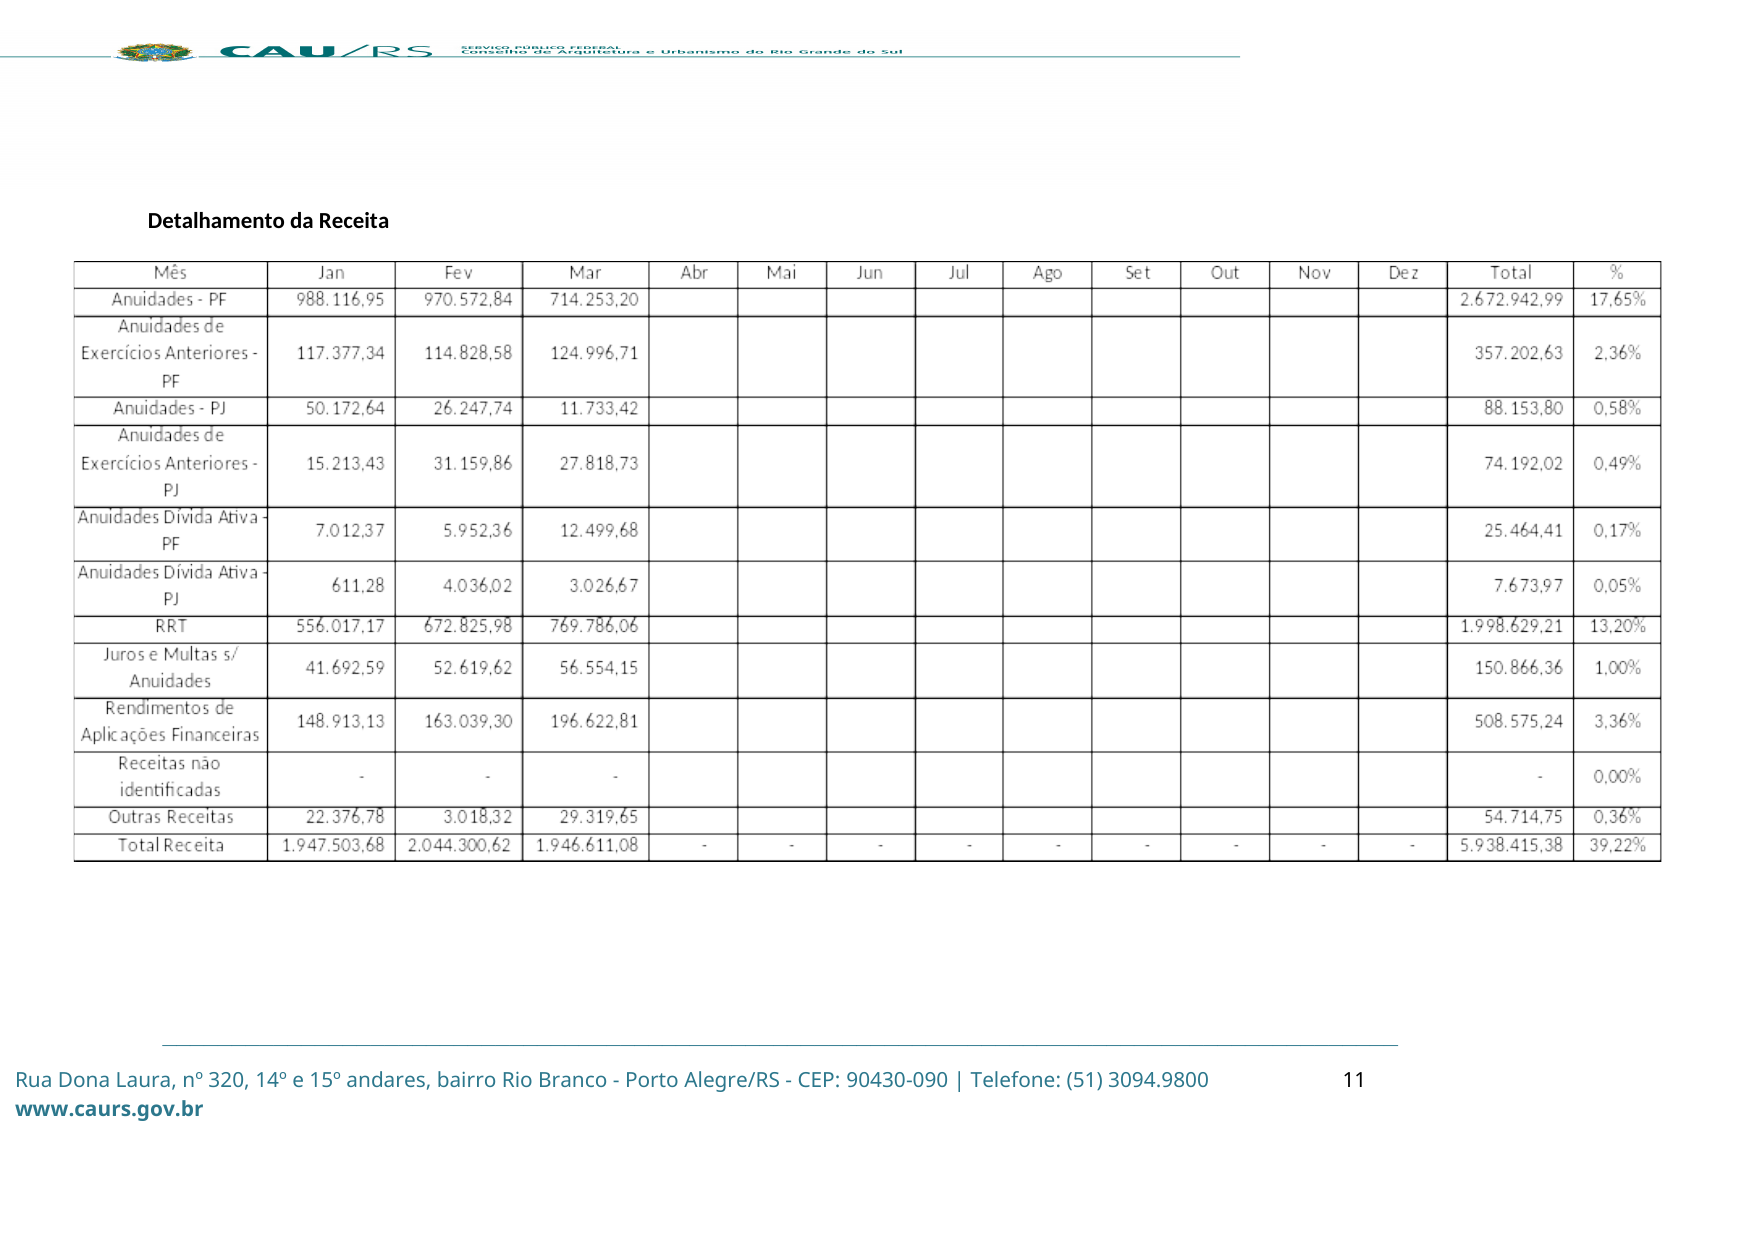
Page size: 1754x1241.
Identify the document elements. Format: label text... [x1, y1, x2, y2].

text Detalhamento da Receita [74, 207, 1577, 235]
